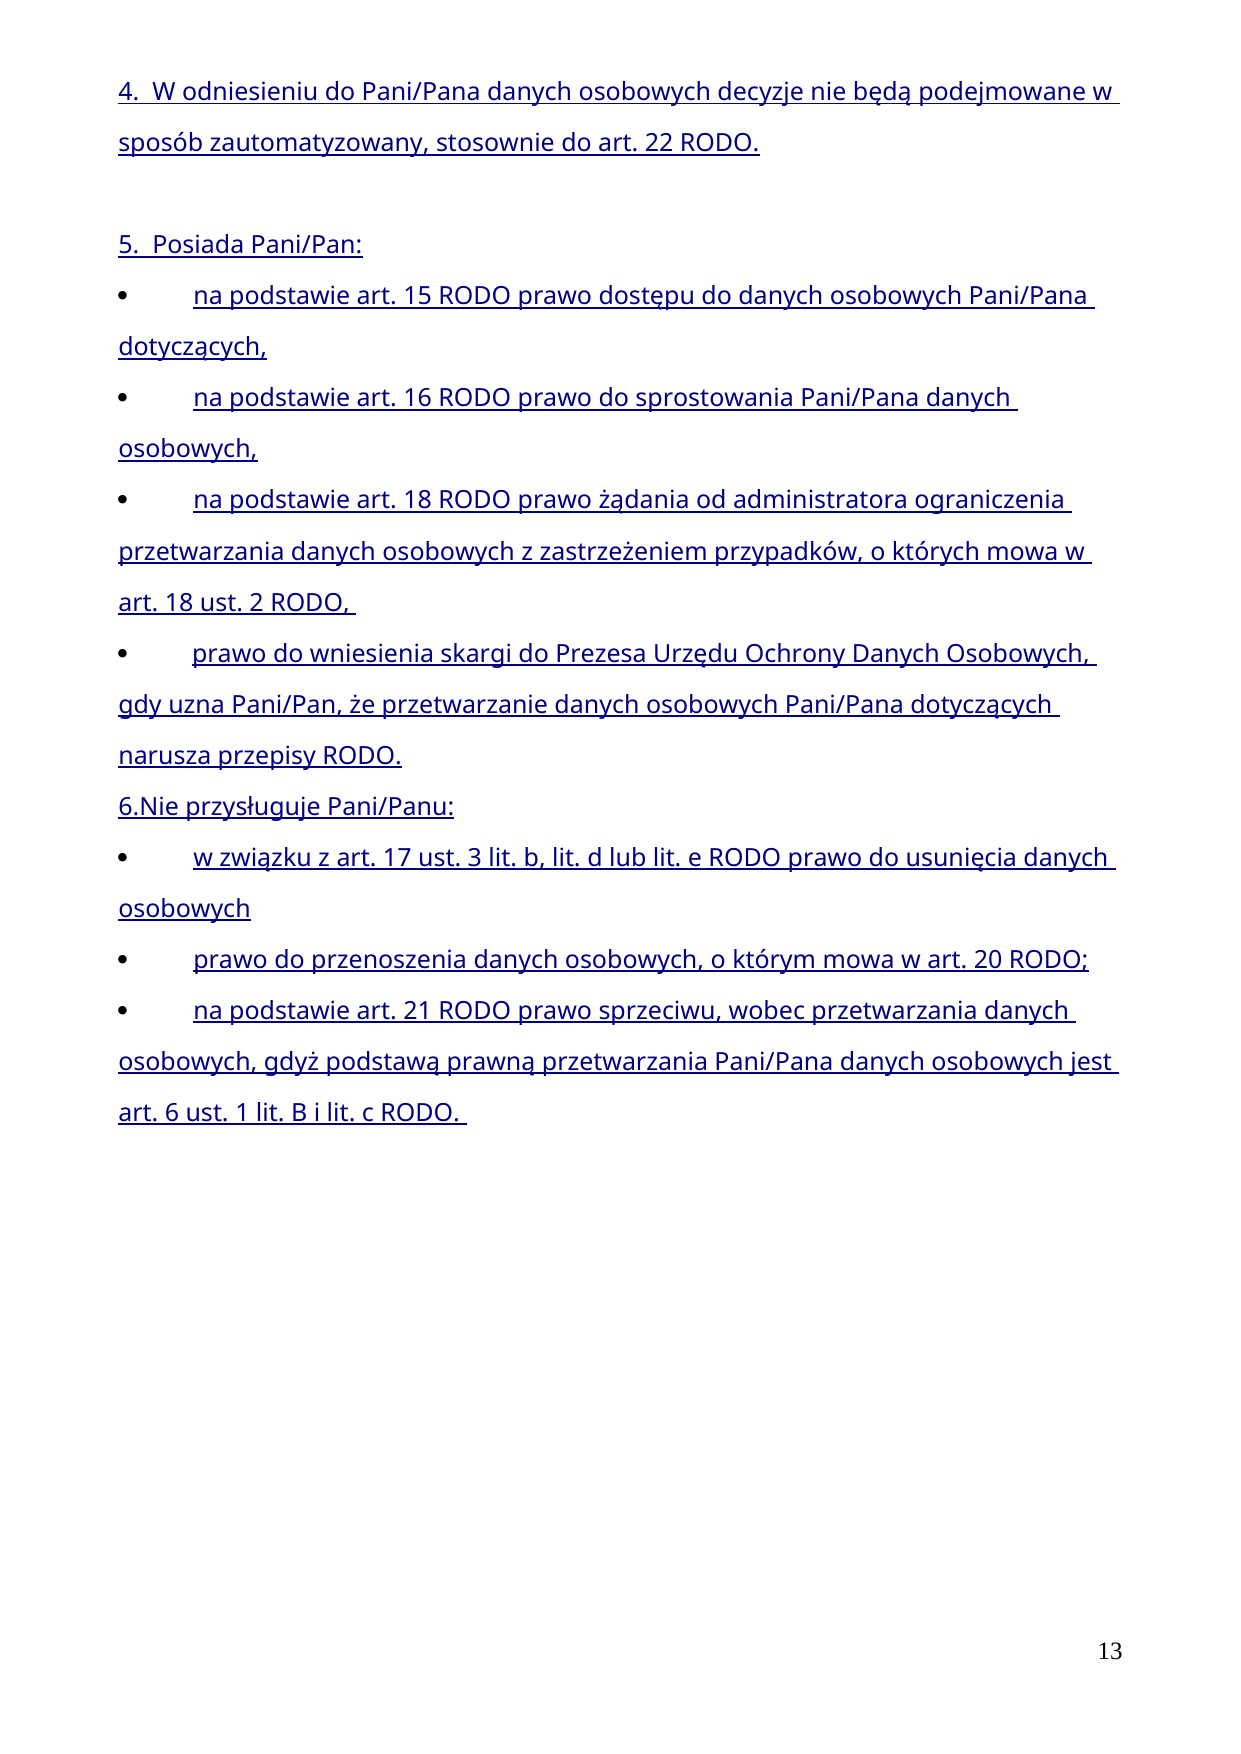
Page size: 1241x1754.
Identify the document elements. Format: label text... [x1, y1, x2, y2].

text 4. W odniesieniu do Pani/Pana danych osobowych decyzje nie będą podejmowane w sposób zautomatyzowany, stosownie do art. 22 RODO. [118, 74, 1122, 159]
text 6.Nie przysługuje Pani/Panu: [118, 788, 1122, 822]
list na podstawie art. 18 RODO prawo żądania od administratora ograniczenia przetwarzania danych osobowych z zastrzeżeniem przypadków, o których mowa w art. 18 ust. 2 RODO, [118, 482, 1122, 618]
list na podstawie art. 21 RODO prawo sprzeciwu, wobec przetwarzania danych osobowych, gdyż podstawą prawną przetwarzania Pani/Pana danych osobowych jest art. 6 ust. 1 lit. B i lit. c RODO. [118, 992, 1122, 1129]
list prawo do wniesienia skargi do Prezesa Urzędu Ochrony Danych Osobowych, gdy uzna Pani/Pan, że przetwarzanie danych osobowych Pani/Pana dotyczących narusza przepisy RODO. [118, 635, 1122, 771]
list na podstawie art. 15 RODO prawo dostępu do danych osobowych Pani/Pana dotyczących, [118, 278, 1122, 363]
list na podstawie art. 16 RODO prawo do sprostowania Pani/Pana danych osobowych, [118, 380, 1122, 465]
list prawo do przenoszenia danych osobowych, o którym mowa w art. 20 RODO; [118, 941, 1122, 976]
list w związku z art. 17 ust. 3 lit. b, lit. d lub lit. e RODO prawo do usunięcia danych osobowych [118, 839, 1122, 924]
text 5. Posiada Pani/Pan: [118, 227, 1122, 261]
